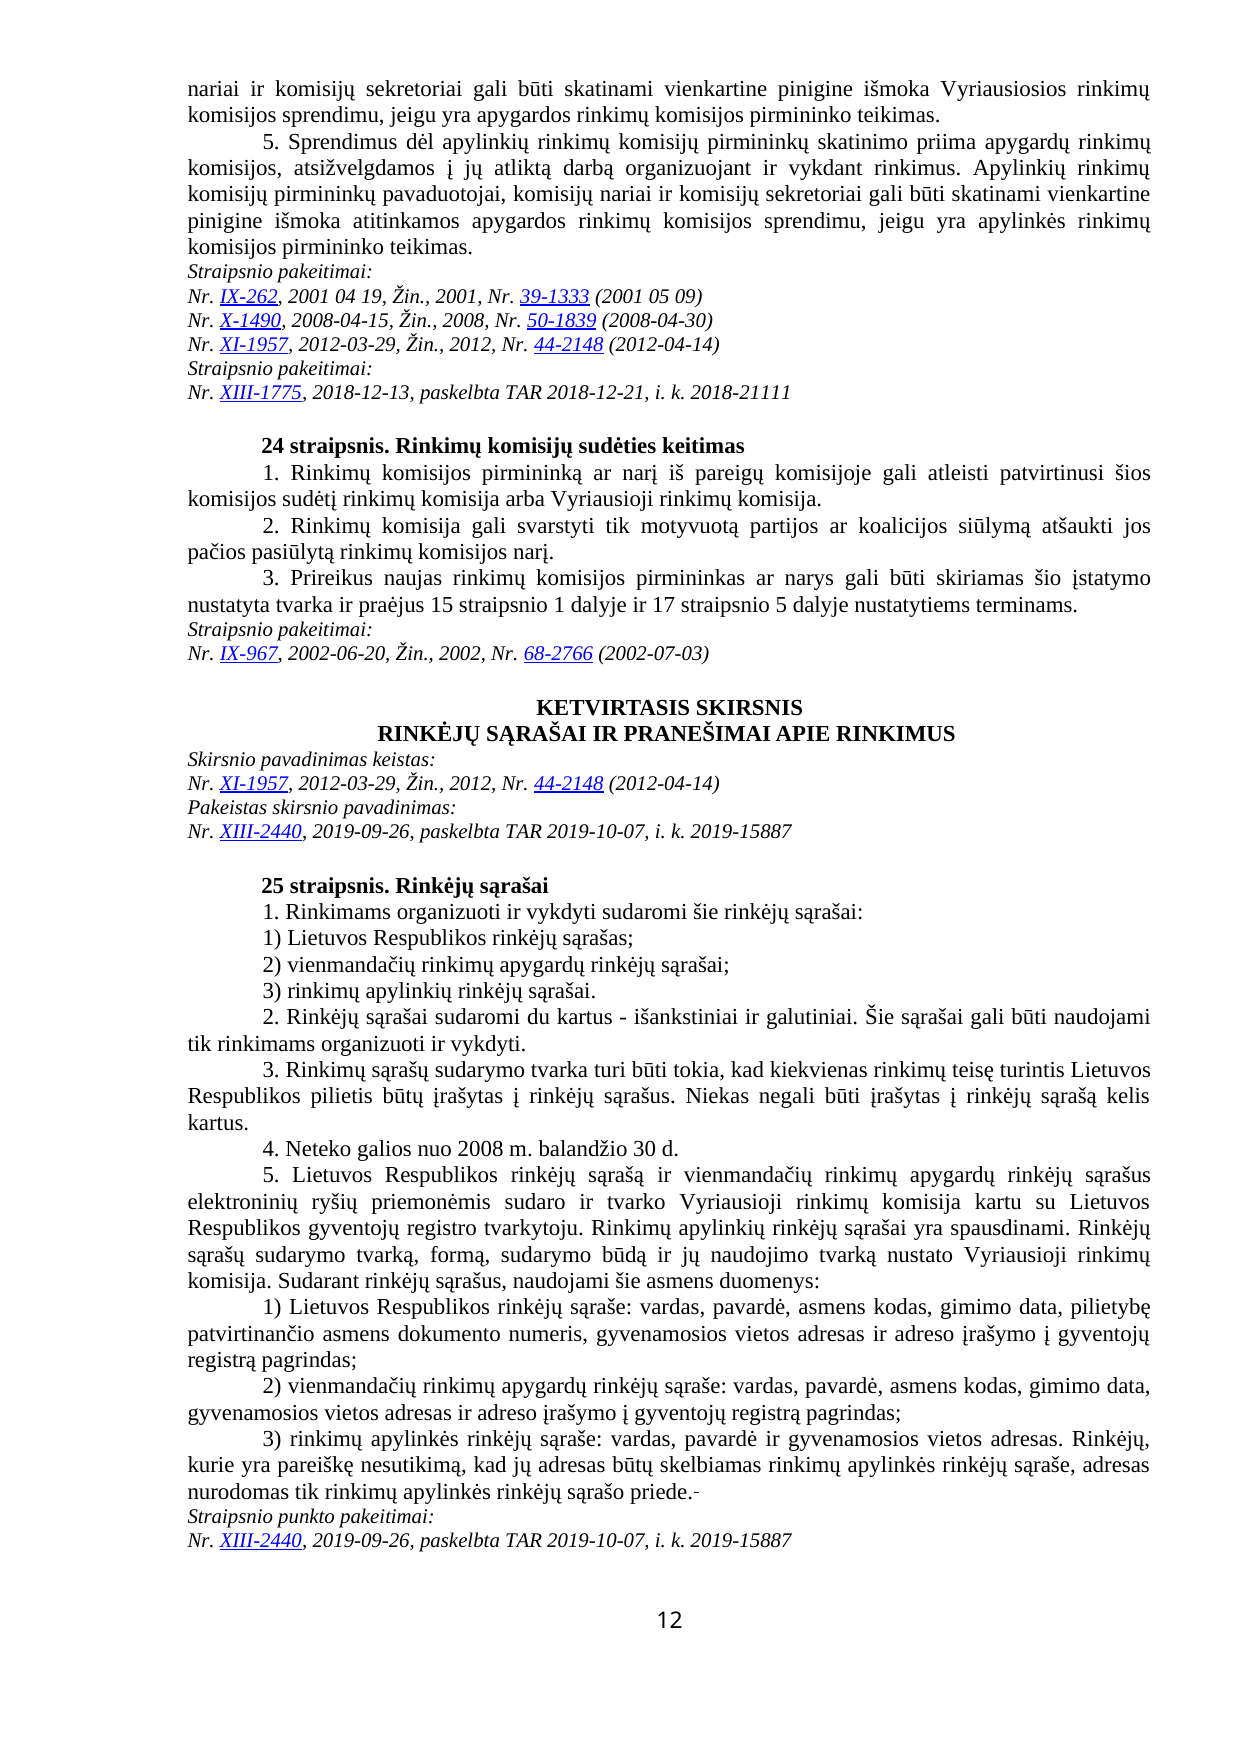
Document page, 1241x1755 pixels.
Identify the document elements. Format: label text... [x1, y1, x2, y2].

text Nr. X-1490, 2008-04-15, Žin., 2008, Nr. 50-1839 (2008-04-30) [187, 308, 1152, 332]
text 3) rinkimų apylinkės rinkėjų sąraše: vardas, pavardė ir gyvenamosios vietos adresas. Rinkėjų, kurie yra pareiškę nesutikimą, kad jų adresas būtų skelbiamas rinkimų apylinkės rinkėjų sąraše, adresas nurodomas tik rinkimų apylinkės rinkėjų sąrašo priede. [187, 1425, 1152, 1504]
text Straipsnio punkto pakeitimai: [187, 1504, 1152, 1528]
text Straipsnio pakeitimai: [187, 617, 1152, 641]
text 1) Lietuvos Respublikos rinkėjų sąraše: vardas, pavardė, asmens kodas, gimimo data, pilietybę patvirtinančio asmens dokumento numeris, gyvenamosios vietos adresas ir adreso įrašymo į gyventojų registrą pagrindas; [187, 1293, 1152, 1372]
text Straipsnio pakeitimai: [187, 259, 1152, 283]
text 2) vienmandačių rinkimų apygardų rinkėjų sąrašai; [187, 951, 1152, 977]
text KETVIRTASIS SKIRSNIS [187, 694, 1152, 720]
text Nr. XI-1957, 2012-03-29, Žin., 2012, Nr. 44-2148 (2012-04-14) [187, 332, 1152, 356]
text 2. Rinkėjų sąrašai sudaromi du kartus - išankstiniai ir galutiniai. Šie sąrašai gali būti naudojami tik rinkimams organizuoti ir vykdyti. [187, 1003, 1152, 1056]
text Nr. XIII-1775, 2018-12-13, paskelbta TAR 2018-12-21, i. k. 2018-21111 [187, 380, 1152, 404]
text 3. Rinkimų sąrašų sudarymo tvarka turi būti tokia, kad kiekvienas rinkimų teisę turintis Lietuvos Respublikos pilietis būtų įrašytas į rinkėjų sąrašus. Niekas negali būti įrašytas į rinkėjų sąrašą kelis kartus. [187, 1056, 1152, 1135]
text 5. Lietuvos Respublikos rinkėjų sąrašą ir vienmandačių rinkimų apygardų rinkėjų sąrašus elektroninių ryšių priemonėmis sudaro ir tvarko Vyriausioji rinkimų komisija kartu su Lietuvos Respublikos gyventojų registro tvarkytoju. Rinkimų apylinkių rinkėjų sąrašai yra spausdinami. Rinkėjų sąrašų sudarymo tvarką, formą, sudarymo būdą ir jų naudojimo tvarką nustato Vyriausioji rinkimų komisija. Sudarant rinkėjų sąrašus, naudojami šie asmens duomenys: [187, 1162, 1152, 1293]
text 1. Rinkimams organizuoti ir vykdyti sudaromi šie rinkėjų sąrašai: [187, 898, 1152, 924]
text Nr. XIII-2440, 2019-09-26, paskelbta TAR 2019-10-07, i. k. 2019-15887 [187, 819, 1152, 843]
text 5. Sprendimus dėl apylinkių rinkimų komisijų pirmininkų skatinimo priima apygardų rinkimų komisijos, atsižvelgdamos į jų atliktą darbą organizuojant ir vykdant rinkimus. Apylinkių rinkimų komisijų pirmininkų pavaduotojai, komisijų nariai ir komisijų sekretoriai gali būti skatinami vienkartine pinigine išmoka atitinkamos apygardos rinkimų komisijos sprendimu, jeigu yra apylinkės rinkimų komisijos pirmininko teikimas. [187, 128, 1152, 259]
text Skirsnio pavadinimas keistas: [187, 747, 1152, 771]
text 3) rinkimų apylinkių rinkėjų sąrašai. [187, 977, 1152, 1003]
text 25 straipsnis. Rinkėjų sąrašai [187, 872, 1152, 898]
text 4. Neteko galios nuo 2008 m. balandžio 30 d. [187, 1135, 1152, 1162]
text Nr. XIII-2440, 2019-09-26, paskelbta TAR 2019-10-07, i. k. 2019-15887 [187, 1528, 1152, 1552]
text Straipsnio pakeitimai: [187, 356, 1152, 380]
text 3. Prireikus naujas rinkimų komisijos pirmininkas ar narys gali būti skiriamas šio įstatymo nustatyta tvarka ir praėjus 15 straipsnio 1 dalyje ir 17 straipsnio 5 dalyje nustatytiems terminams. [187, 564, 1152, 617]
text nariai ir komisijų sekretoriai gali būti skatinami vienkartine pinigine išmoka Vyriausiosios rinkimų komisijos sprendimu, jeigu yra apygardos rinkimų komisijos pirmininko teikimas. [187, 75, 1152, 128]
text Nr. XI-1957, 2012-03-29, Žin., 2012, Nr. 44-2148 (2012-04-14) [187, 771, 1152, 795]
text 1) Lietuvos Respublikos rinkėjų sąrašas; [187, 924, 1152, 951]
text Nr. IX-967, 2002-06-20, Žin., 2002, Nr. 68-2766 (2002-07-03) [187, 641, 1152, 665]
text 2. Rinkimų komisija gali svarstyti tik motyvuotą partijos ar koalicijos siūlymą atšaukti jos pačios pasiūlytą rinkimų komisijos narį. [187, 512, 1152, 564]
text 24 straipsnis. Rinkimų komisijų sudėties keitimas [187, 433, 1152, 459]
text 1. Rinkimų komisijos pirmininką ar narį iš pareigų komisijoje gali atleisti patvirtinusi šios komisijos sudėtį rinkimų komisija arba Vyriausioji rinkimų komisija. [187, 459, 1152, 512]
text Pakeistas skirsnio pavadinimas: [187, 795, 1152, 819]
text Nr. IX-262, 2001 04 19, Žin., 2001, Nr. 39-1333 (2001 05 09) [187, 283, 1152, 308]
text 2) vienmandačių rinkimų apygardų rinkėjų sąraše: vardas, pavardė, asmens kodas, gimimo data, gyvenamosios vietos adresas ir adreso įrašymo į gyventojų registrą pagrindas; [187, 1372, 1152, 1425]
text RINKĖJŲ SĄRAŠAI IR PRANEŠIMAI APIE RINKIMUS [187, 720, 1152, 747]
